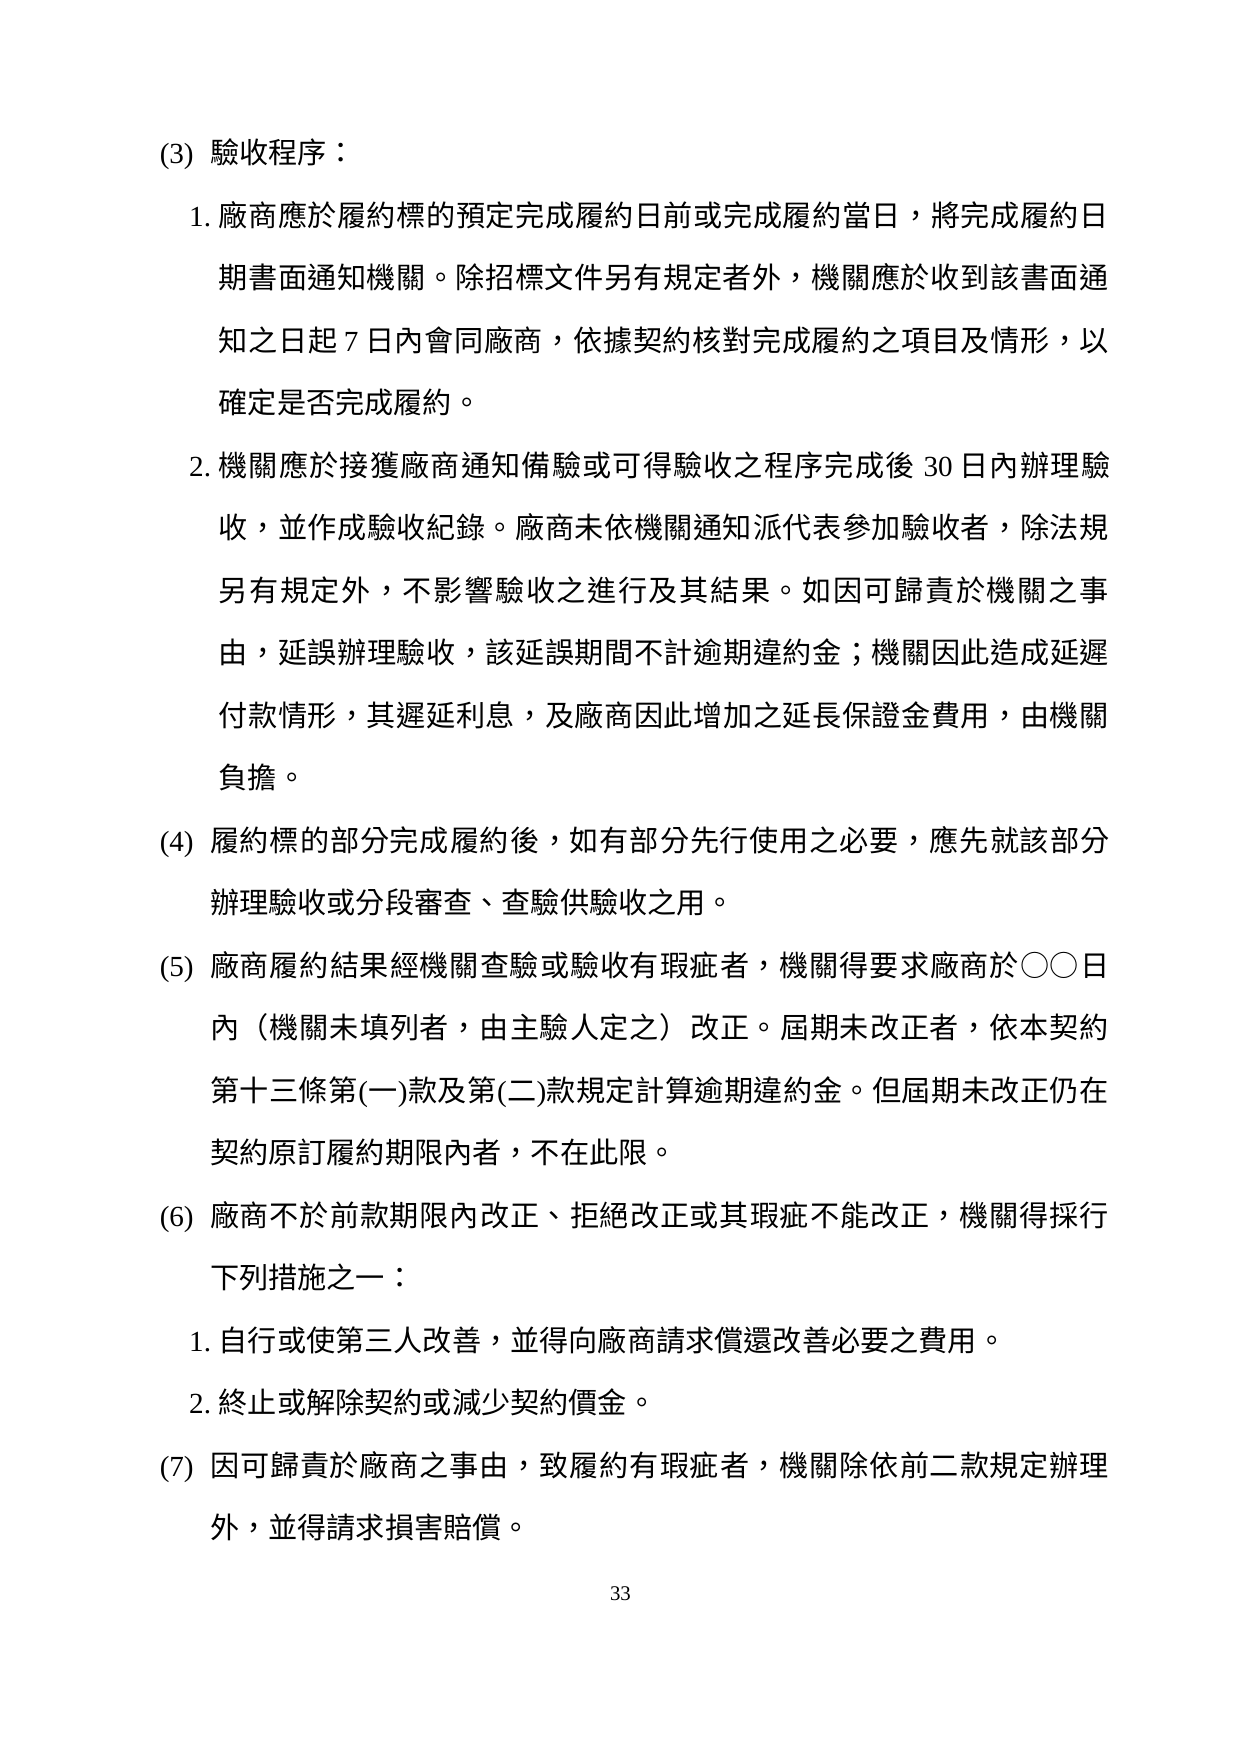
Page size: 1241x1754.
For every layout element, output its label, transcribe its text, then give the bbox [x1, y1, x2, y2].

list 因可歸責於廠商之事由，致履約有瑕疵者，機關除依前二款規定辦理外，並得請求損害賠償。 [159, 1422, 1110, 1547]
list 驗收程序： [159, 109, 1110, 172]
list 履約標的部分完成履約後，如有部分先行使用之必要，應先就該部分辦理驗收或分段審查、查驗供驗收之用。 [159, 797, 1110, 922]
list 廠商應於履約標的預定完成履約日前或完成履約當日，將完成履約日期書面通知機關。除招標文件另有規定者外，機關應於收到該書面通知之日起7日內會同廠商，依據契約核對完成履約之項目及情形，以確定是否完成履約。 [189, 172, 1110, 422]
list 廠商履約結果經機關查驗或驗收有瑕疵者，機關得要求廠商於○○日內（機關未填列者，由主驗人定之）改正。屆期未改正者，依本契約第十三條第(一)款及第(二)款規定計算逾期違約金。但屆期未改正仍在契約原訂履約期限內者，不在此限。 [159, 922, 1110, 1172]
list 終止或解除契約或減少契約價金。 [189, 1359, 1110, 1422]
list 自行或使第三人改善，並得向廠商請求償還改善必要之費用。 [189, 1297, 1110, 1359]
list 廠商不於前款期限內改正、拒絕改正或其瑕疵不能改正，機關得採行下列措施之一： [159, 1172, 1110, 1297]
list 機關應於接獲廠商通知備驗或可得驗收之程序完成後30日內辦理驗收，並作成驗收紀錄。廠商未依機關通知派代表參加驗收者，除法規另有規定外，不影響驗收之進行及其結果。如因可歸責於機關之事由，延誤辦理驗收，該延誤期間不計逾期違約金；機關因此造成延遲付款情形，其遲延利息，及廠商因此增加之延長保證金費用，由機關負擔。 [189, 422, 1110, 797]
